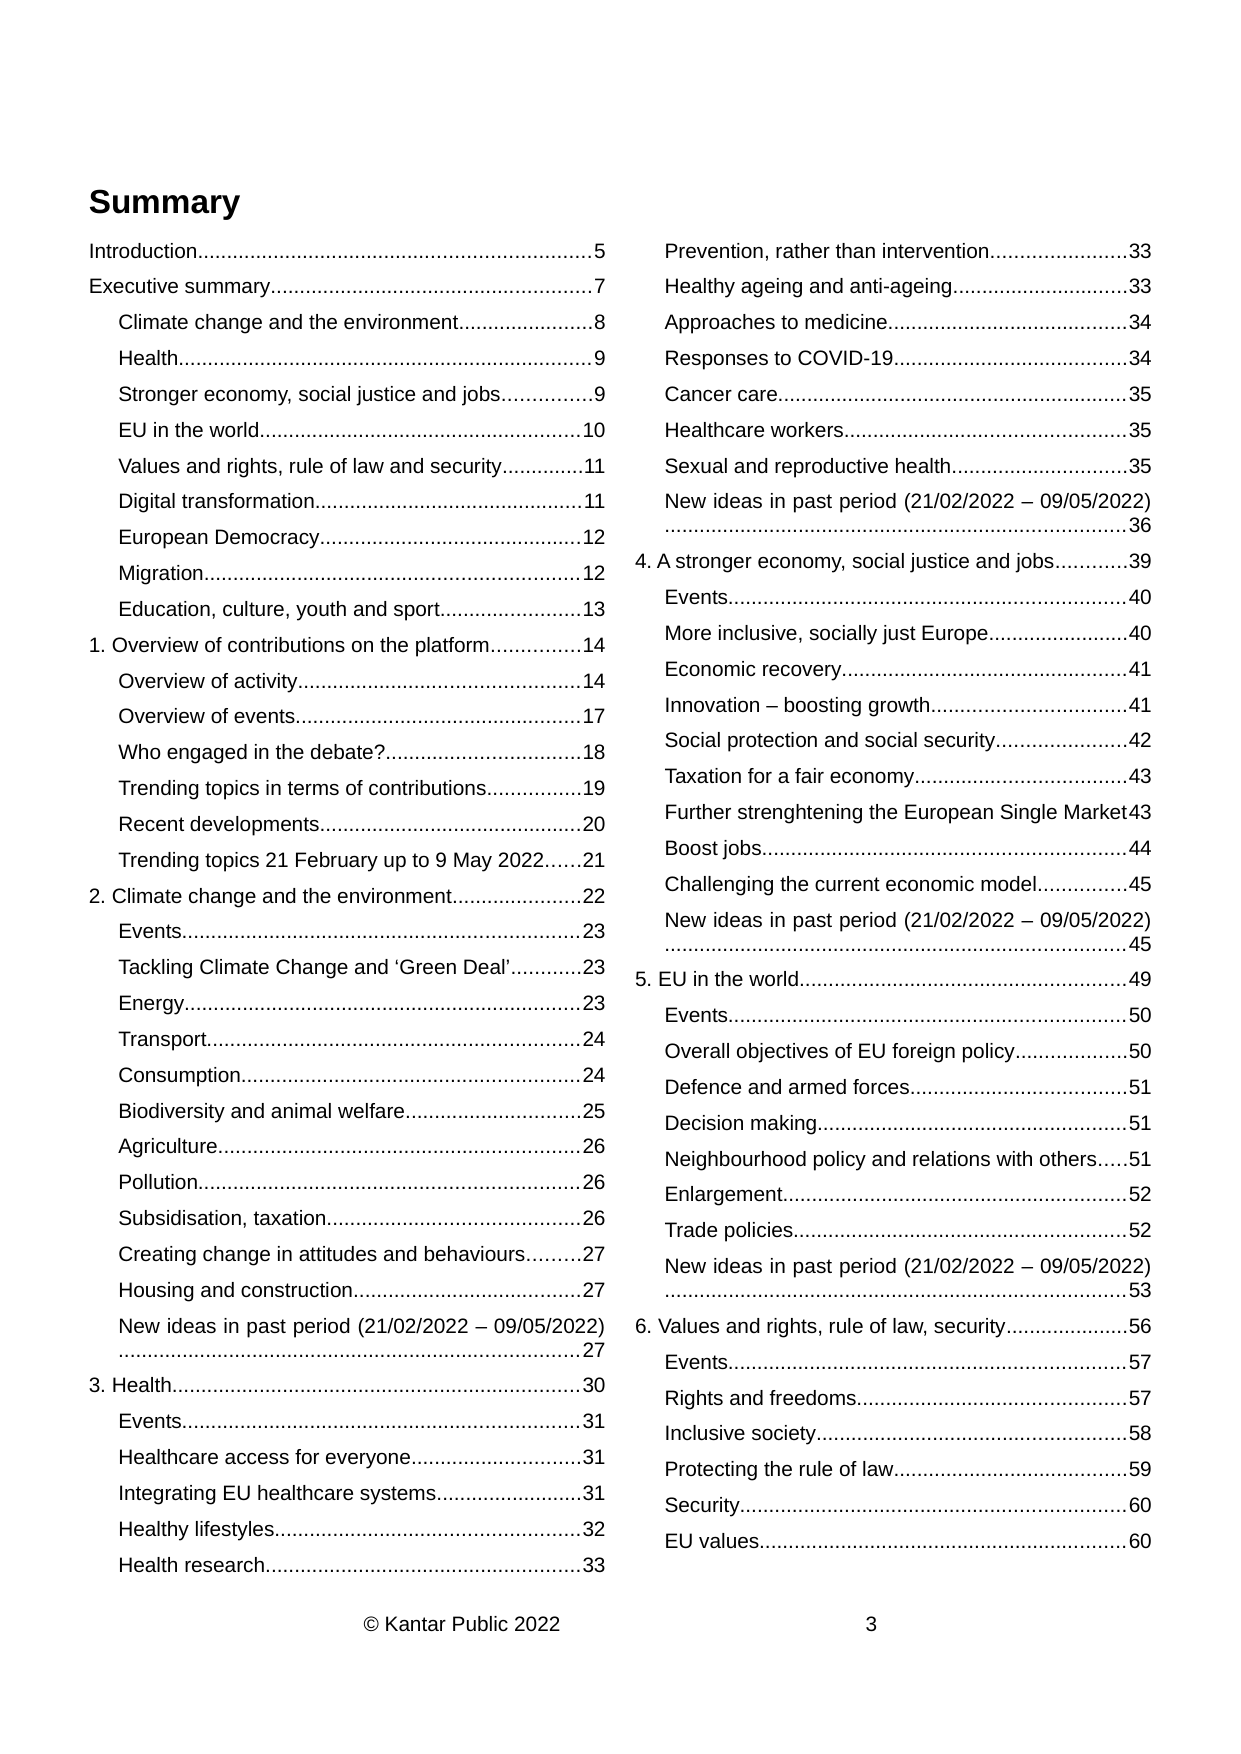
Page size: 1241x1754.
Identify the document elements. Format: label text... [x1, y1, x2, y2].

text Creating change in attitudes and behaviours 27 [118, 1242, 605, 1266]
text Consumption 24 [118, 1063, 605, 1087]
text Transport 24 [118, 1027, 605, 1051]
text Climate change and the environment 8 [118, 310, 605, 334]
text Pollution 26 [118, 1170, 605, 1194]
text 3. Health 30 [88, 1373, 605, 1397]
text Digital transformation 11 [118, 489, 605, 513]
text Overview of events 17 [118, 704, 605, 728]
text Further strenghtening the European Single Market 43 [664, 800, 1152, 824]
text Values and rights, rule of law and security 11 [118, 453, 605, 477]
text European Democracy 12 [118, 525, 605, 549]
text 1. Overview of contributions on the platform 14 [88, 633, 605, 657]
text Integrating EU healthcare systems 31 [118, 1481, 605, 1505]
text Approaches to medicine 34 [664, 310, 1152, 334]
text Healthy lifestyles 32 [118, 1517, 605, 1541]
text Trending topics 21 February up to 9 May 2022 21 [118, 848, 605, 872]
text New ideas in past period (21/02/2022 – 09/05/2022) 45 [664, 907, 1152, 955]
text Protecting the rule of law 59 [664, 1457, 1152, 1481]
text Security 60 [664, 1493, 1152, 1517]
text Subsidisation, taxation 26 [118, 1206, 605, 1230]
subtitle Summary [88, 182, 1152, 220]
text Social protection and social security 42 [664, 728, 1152, 752]
text Housing and construction 27 [118, 1278, 605, 1302]
text Trending topics in terms of contributions 19 [118, 776, 605, 800]
text Responses to COVID-19 34 [664, 346, 1152, 370]
text Who engaged in the debate? 18 [118, 740, 605, 764]
text Events 31 [118, 1409, 605, 1433]
text Decision making 51 [664, 1111, 1152, 1134]
text Introduction 5 [88, 238, 605, 262]
text Sexual and reproductive health 35 [664, 453, 1152, 477]
text Biodiversity and animal welfare 25 [118, 1098, 605, 1122]
text Defence and armed forces 51 [664, 1075, 1152, 1099]
text Events 57 [664, 1349, 1152, 1373]
text Events 50 [664, 1003, 1152, 1027]
text Cancer care 35 [664, 382, 1152, 406]
text Healthy ageing and anti-ageing 33 [664, 274, 1152, 298]
text Executive summary 7 [88, 274, 605, 298]
text 4. A stronger economy, social justice and jobs 39 [635, 549, 1152, 573]
text EU values 60 [664, 1529, 1152, 1553]
text Healthcare access for everyone 31 [118, 1445, 605, 1469]
text Challenging the current economic model 45 [664, 872, 1152, 896]
text 6. Values and rights, rule of law, security 56 [635, 1314, 1152, 1338]
text Events 40 [664, 585, 1152, 609]
text Innovation – boosting growth 41 [664, 692, 1152, 716]
text Recent developments 20 [118, 812, 605, 836]
text Taxation for a fair economy 43 [664, 764, 1152, 788]
text EU in the world 10 [118, 418, 605, 442]
text Overview of activity 14 [118, 668, 605, 692]
text Energy 23 [118, 991, 605, 1015]
text New ideas in past period (21/02/2022 – 09/05/2022) 36 [664, 489, 1152, 537]
text Education, culture, youth and sport 13 [118, 597, 605, 621]
text Migration 12 [118, 561, 605, 585]
text Boost jobs 44 [664, 836, 1152, 860]
text 2. Climate change and the environment 22 [88, 883, 605, 907]
text Stronger economy, social justice and jobs 9 [118, 382, 605, 406]
text Tackling Climate Change and ‘Green Deal’ 23 [118, 955, 605, 979]
text More inclusive, socially just Europe 40 [664, 621, 1152, 645]
text Inclusive society 58 [664, 1421, 1152, 1445]
text Trade policies 52 [664, 1218, 1152, 1242]
text Enlargement 52 [664, 1182, 1152, 1206]
text Agriculture 26 [118, 1134, 605, 1158]
text Health 9 [118, 346, 605, 370]
text Neighbourhood policy and relations with others 51 [664, 1146, 1152, 1170]
text New ideas in past period (21/02/2022 – 09/05/2022) 53 [664, 1254, 1152, 1302]
text Healthcare workers 35 [664, 418, 1152, 442]
text New ideas in past period (21/02/2022 – 09/05/2022) 27 [118, 1313, 605, 1361]
text Events 23 [118, 919, 605, 943]
text Prevention, rather than intervention 33 [664, 238, 1152, 262]
text Health research 33 [118, 1552, 605, 1576]
text Rights and freedoms 57 [664, 1385, 1152, 1409]
text Economic recovery 41 [664, 657, 1152, 681]
text 5. EU in the world 49 [635, 967, 1152, 991]
text Overall objectives of EU foreign policy 50 [664, 1039, 1152, 1063]
